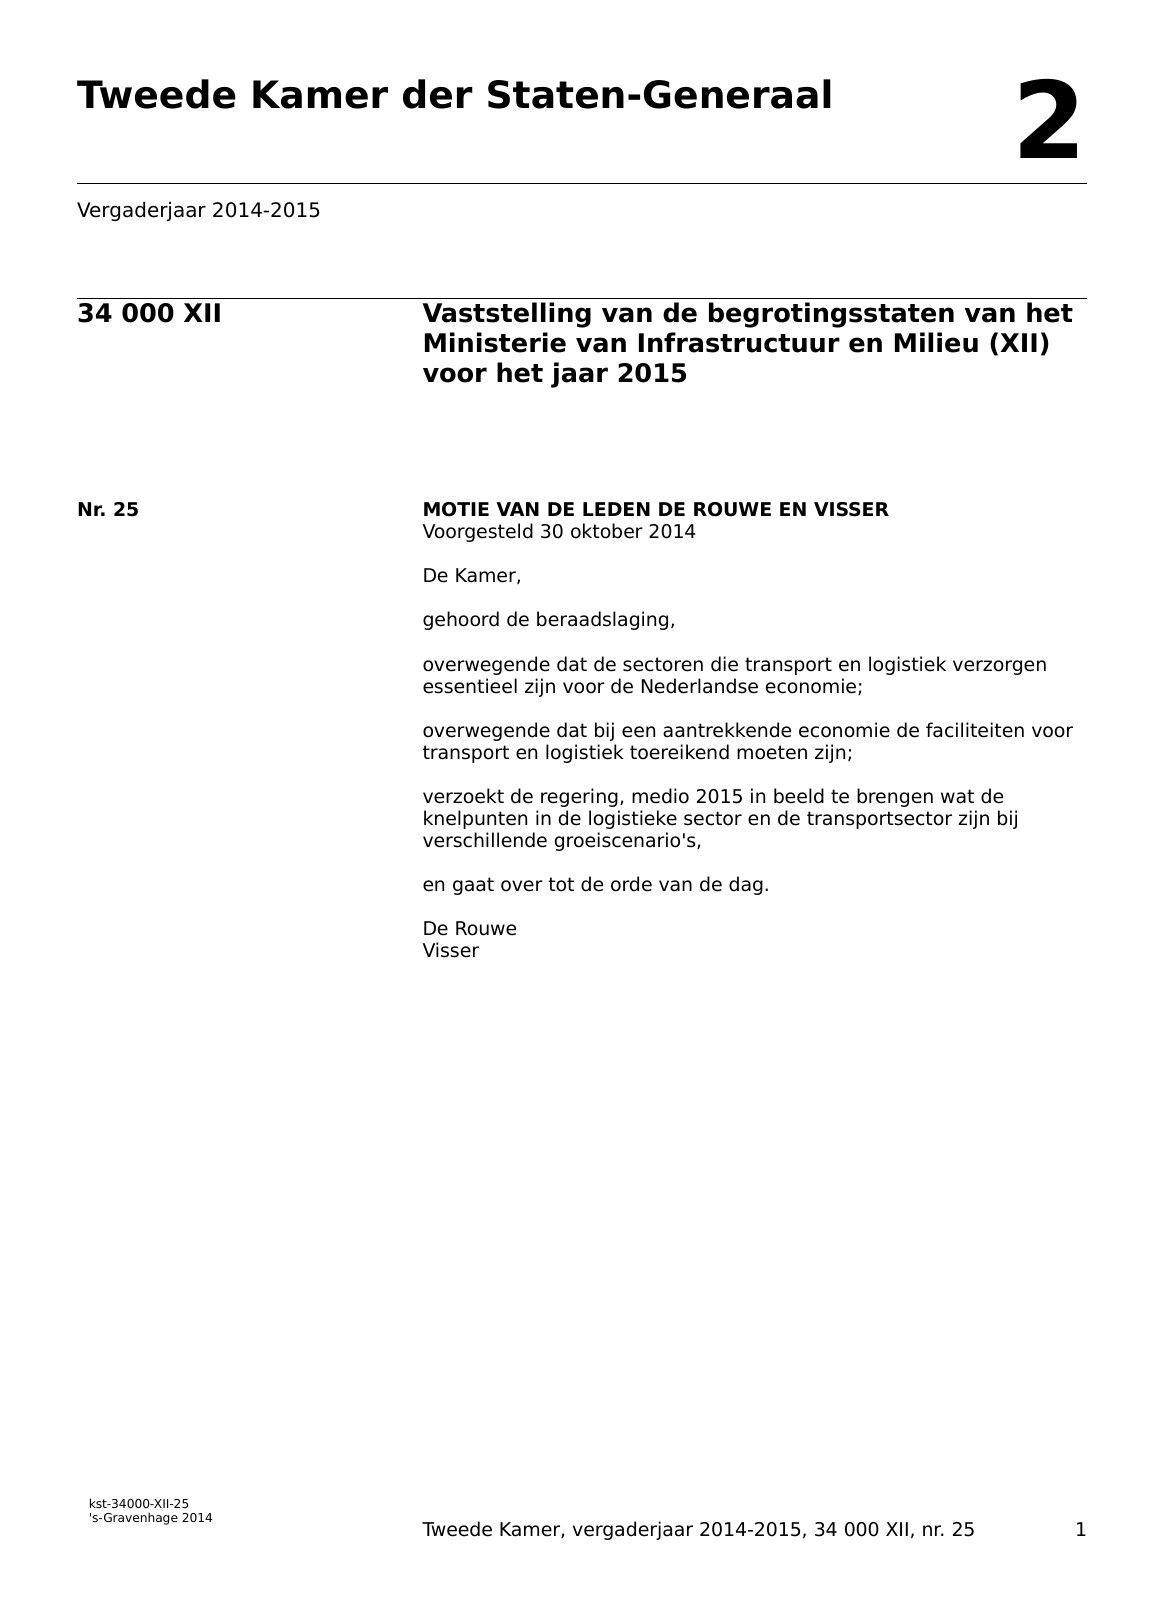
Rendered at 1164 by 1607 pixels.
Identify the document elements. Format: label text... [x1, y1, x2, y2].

table_header Tweede Kamer der Staten-Generaal [77, 59, 886, 183]
subtitle 34 000 XII Vaststelling van de begrotingsstaten van het Ministerie van Infrastructuur en Milieu (XII) voor het jaar 2015 [77, 299, 1087, 388]
text en gaat over tot de orde van de dag. [422, 874, 1087, 896]
text Visser [422, 940, 1087, 962]
text 's-Gravenhage 2014 [88, 1511, 323, 1525]
table_cell Vergaderjaar 2014-2015 [77, 184, 1087, 298]
text Voorgesteld 30 oktober 2014 [422, 521, 1087, 543]
table_header 2 [886, 59, 1087, 183]
text gehoord de beraadslaging, [422, 609, 1087, 631]
text De Kamer, [422, 565, 1087, 587]
text kst-34000-XII-25 [88, 1497, 323, 1511]
text overwegende dat bij een aantrekkende economie de faciliteiten voor transport en logistiek toereikend moeten zijn; [422, 720, 1087, 764]
subtitle Nr. 25 MOTIE VAN DE LEDEN DE ROUWE EN VISSER [77, 499, 1087, 521]
text overwegende dat de sectoren die transport en logistiek verzorgen essentieel zijn voor de Nederlandse economie; [422, 653, 1087, 697]
text De Rouwe [422, 918, 1087, 940]
text verzoekt de regering, medio 2015 in beeld te brengen wat de knelpunten in de logistieke sector en de transportsector zijn bij verschillende groeiscenario's, [422, 786, 1087, 852]
